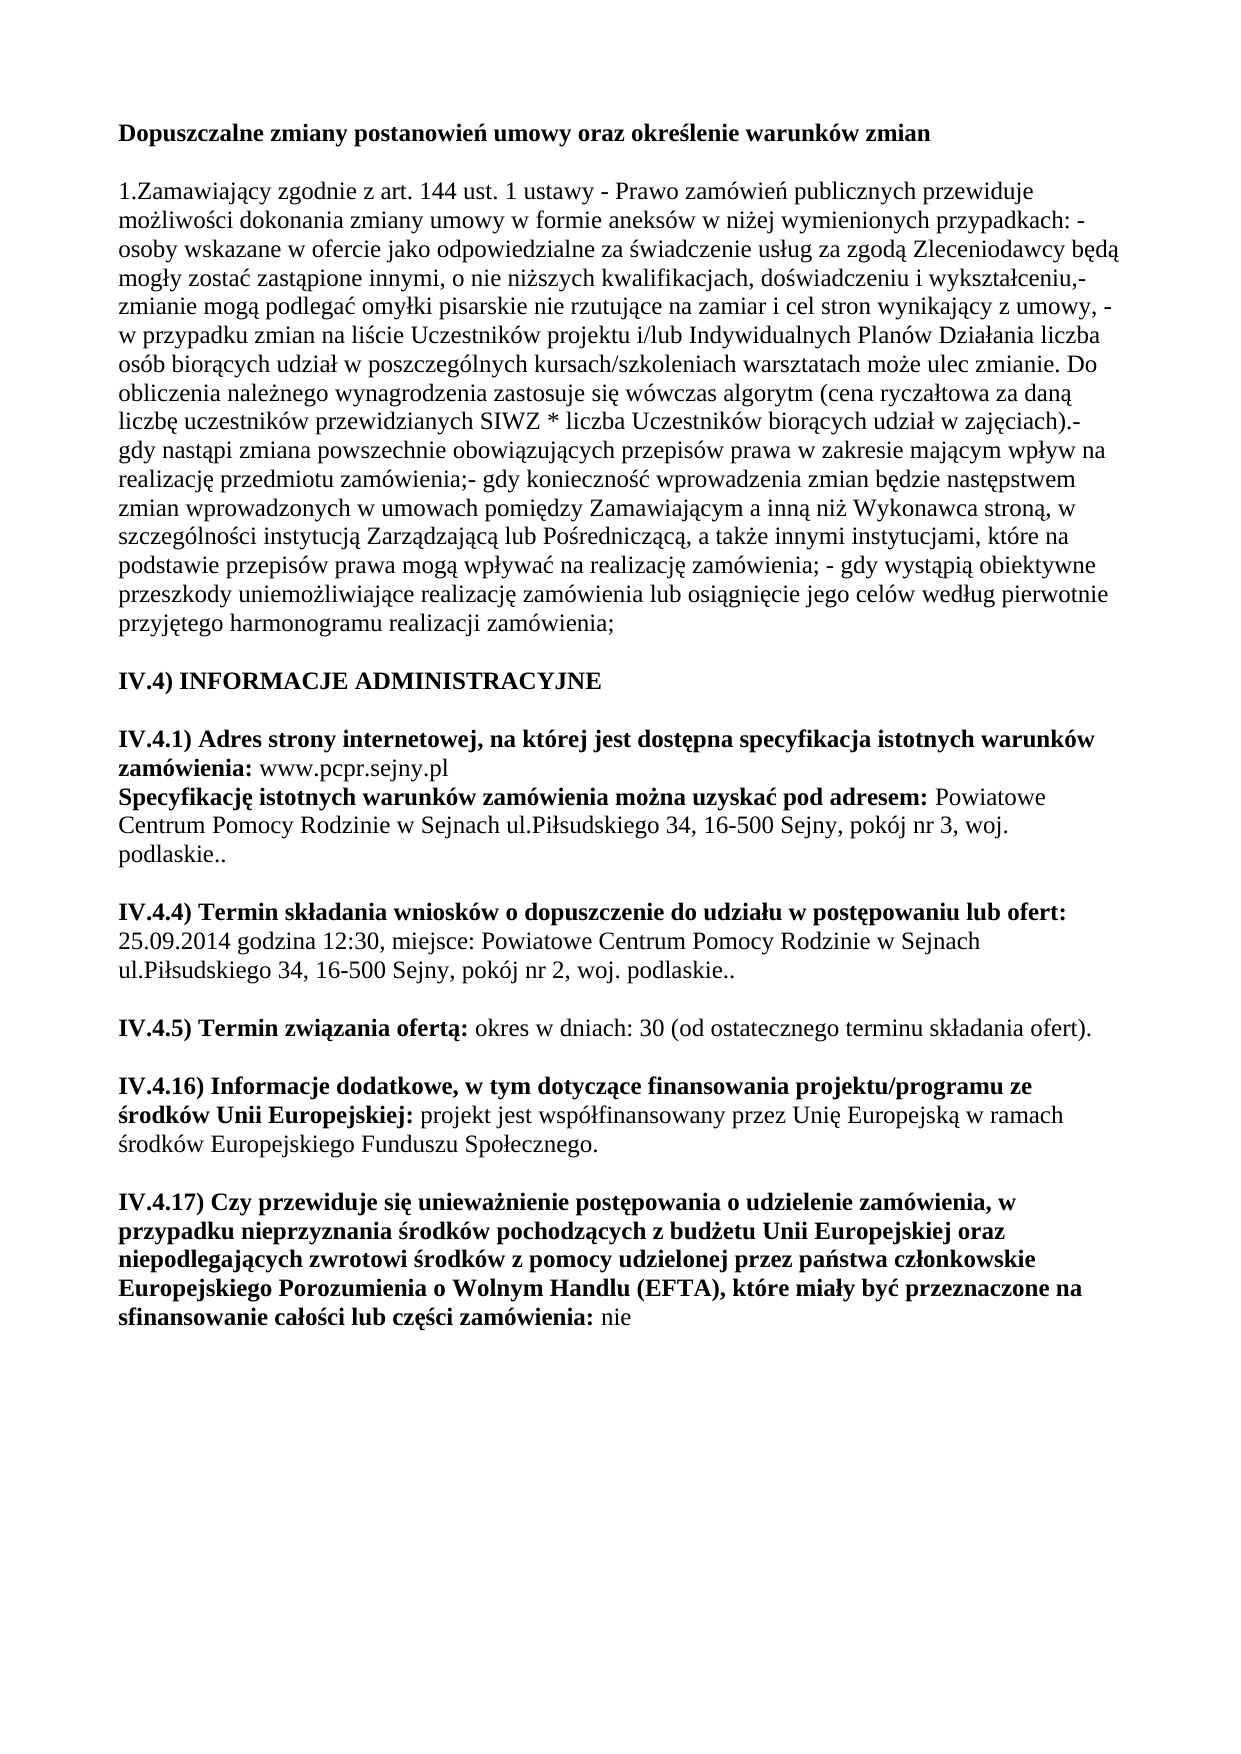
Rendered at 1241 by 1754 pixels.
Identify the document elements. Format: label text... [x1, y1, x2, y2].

text IV.4.4) Termin składania wniosków o dopuszczenie do udziału w postępowaniu lub ofert: 25.09.2014 godzina 12:30, miejsce: Powiatowe Centrum Pomocy Rodzinie w Sejnach ul.Piłsudskiego 34, 16-500 Sejny, pokój nr 2, woj. podlaskie.. [118, 897, 1122, 983]
text IV.4.5) Termin związania ofertą: okres w dniach: 30 (od ostatecznego terminu składania ofert). [118, 1013, 1122, 1042]
text Dopuszczalne zmiany postanowień umowy oraz określenie warunków zmian [118, 118, 1122, 147]
text 1.Zamawiający zgodnie z art. 144 ust. 1 ustawy - Prawo zamówień publicznych przewiduje możliwości dokonania zmiany umowy w formie aneksów w niżej wymienionych przypadkach: - osoby wskazane w ofercie jako odpowiedzialne za świadczenie usług za zgodą Zleceniodawcy będą mogły zostać zastąpione innymi, o nie niższych kwalifikacjach, doświadczeniu i wykształceniu,- zmianie mogą podlegać omyłki pisarskie nie rzutujące na zamiar i cel stron wynikający z umowy, - w przypadku zmian na liście Uczestników projektu i/lub Indywidualnych Planów Działania liczba osób biorących udział w poszczególnych kursach/szkoleniach warsztatach może ulec zmianie. Do obliczenia należnego wynagrodzenia zastosuje się wówczas algorytm (cena ryczałtowa za daną liczbę uczestników przewidzianych SIWZ * liczba Uczestników biorących udział w zajęciach).- gdy nastąpi zmiana powszechnie obowiązujących przepisów prawa w zakresie mającym wpływ na realizację przedmiotu zamówienia;- gdy konieczność wprowadzenia zmian będzie następstwem zmian wprowadzonych w umowach pomiędzy Zamawiającym a inną niż Wykonawca stroną, w szczególności instytucją Zarządzającą lub Pośredniczącą, a także innymi instytucjami, które na podstawie przepisów prawa mogą wpływać na realizację zamówienia; - gdy wystąpią obiektywne przeszkody uniemożliwiające realizację zamówienia lub osiągnięcie jego celów według pierwotnie przyjętego harmonogramu realizacji zamówienia; [118, 176, 1122, 636]
text IV.4.17) Czy przewiduje się unieważnienie postępowania o udzielenie zamówienia, w przypadku nieprzyznania środków pochodzących z budżetu Unii Europejskiej oraz niepodlegających zwrotowi środków z pomocy udzielonej przez państwa członkowskie Europejskiego Porozumienia o Wolnym Handlu (EFTA), które miały być przeznaczone na sfinansowanie całości lub części zamówienia: nie [118, 1187, 1122, 1331]
text IV.4) INFORMACJE ADMINISTRACYJNE [118, 666, 1122, 694]
text IV.4.16) Informacje dodatkowe, w tym dotyczące finansowania projektu/programu ze środków Unii Europejskiej: projekt jest współfinansowany przez Unię Europejską w ramach środków Europejskiego Funduszu Społecznego. [118, 1071, 1122, 1157]
text IV.4.1) Adres strony internetowej, na której jest dostępna specyfikacja istotnych warunków zamówienia: www.pcpr.sejny.pl Specyfikację istotnych warunków zamówienia można uzyskać pod adresem: Powiatowe Centrum Pomocy Rodzinie w Sejnach ul.Piłsudskiego 34, 16-500 Sejny, pokój nr 3, woj. podlaskie.. [118, 724, 1122, 868]
